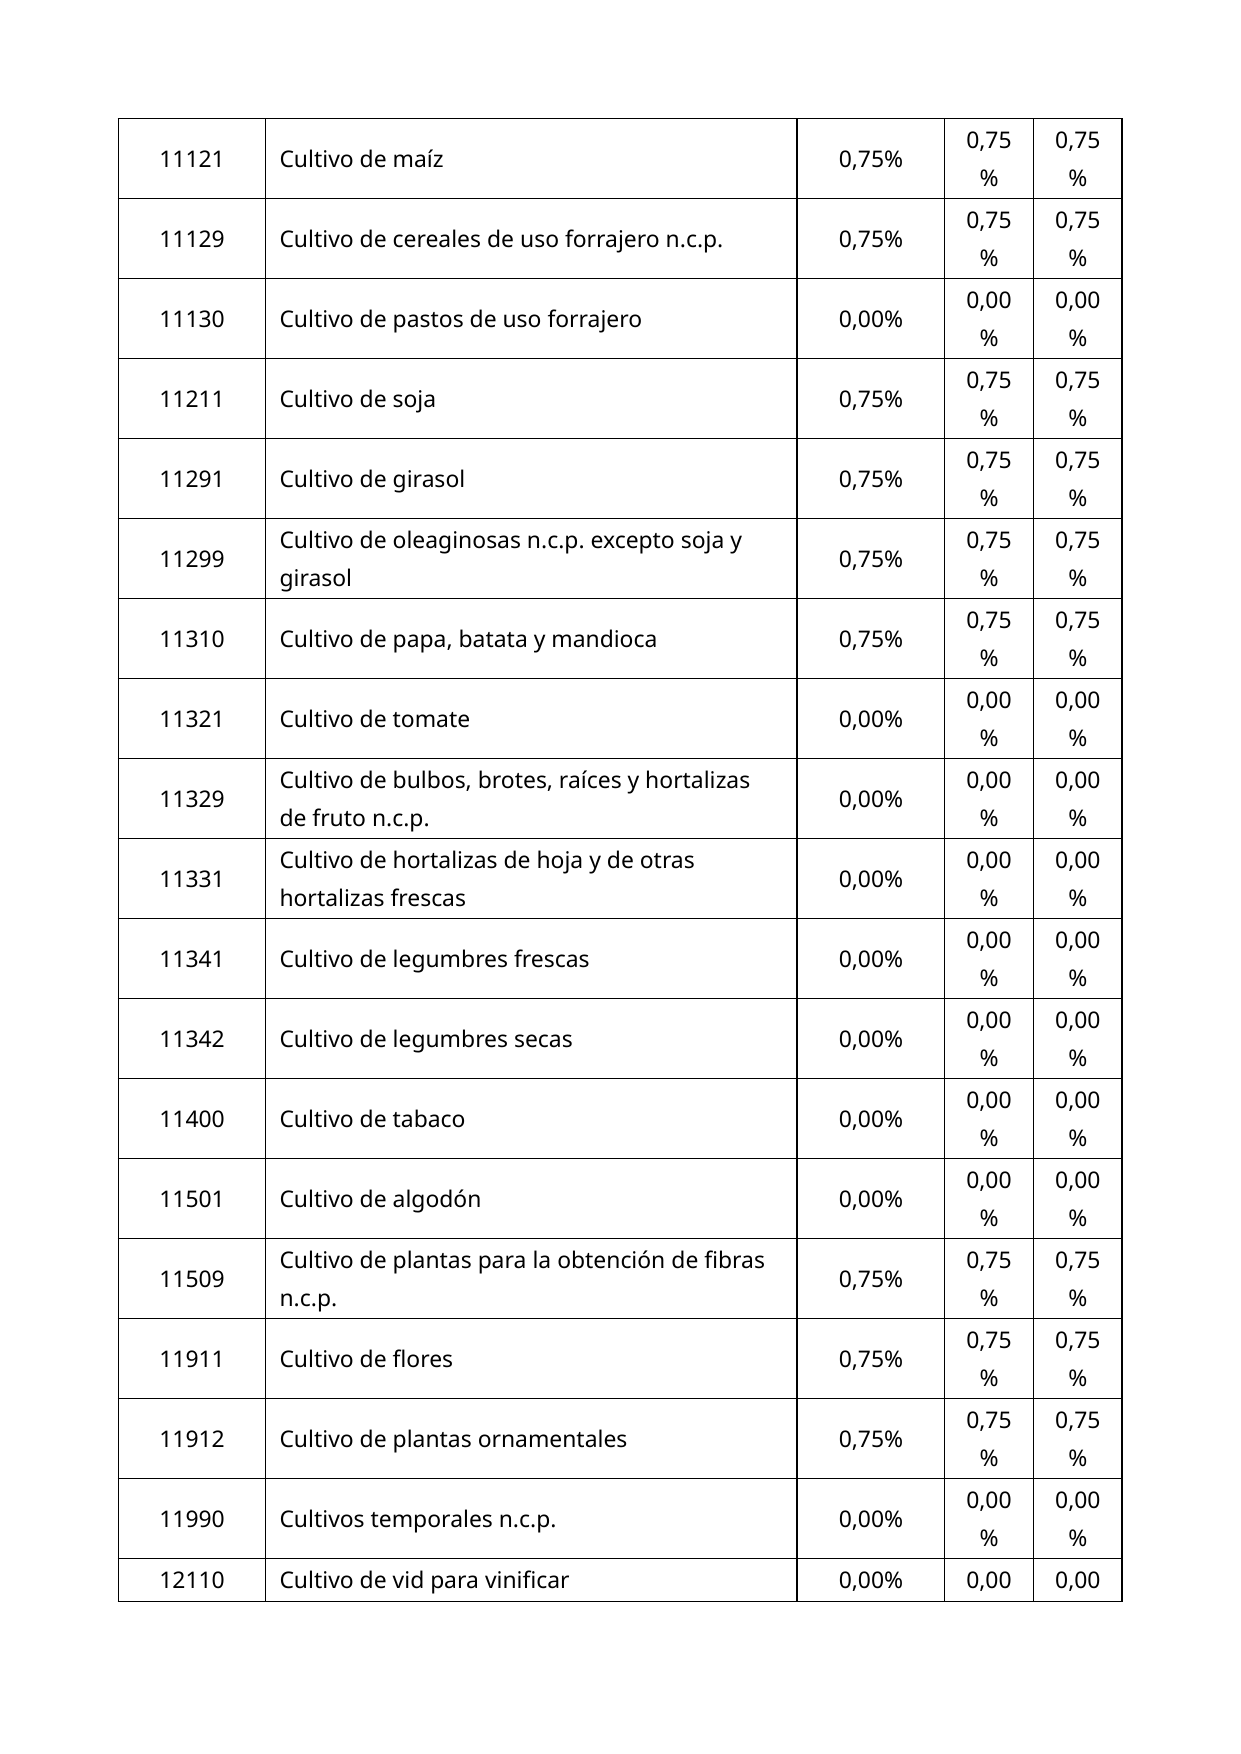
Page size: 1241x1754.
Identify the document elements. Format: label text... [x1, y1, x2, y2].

table_cell 11310 [119, 599, 265, 678]
table_cell Cultivo de girasol [266, 439, 796, 518]
table_cell Cultivo de soja [266, 359, 796, 438]
table_cell 11211 [119, 359, 265, 438]
table_cell 11329 [119, 759, 265, 838]
table_cell 0,75% [945, 599, 1033, 678]
table_cell Cultivo de cereales de uso forrajero n.c.p. [266, 199, 796, 278]
table_cell 11331 [119, 839, 265, 918]
table_cell Cultivo de papa, batata y mandioca [266, 599, 796, 678]
table_cell 12110 [119, 1559, 265, 1601]
table_cell 11341 [119, 919, 265, 998]
table_cell 0,00% [945, 919, 1033, 998]
table_cell 0,00% [798, 1079, 944, 1158]
table_cell Cultivo de pastos de uso forrajero [266, 279, 796, 358]
table_cell 0,75% [1034, 1239, 1121, 1318]
table_cell Cultivos temporales n.c.p. [266, 1479, 796, 1558]
table_cell 0,75% [1034, 119, 1121, 198]
table_cell Cultivo de bulbos, brotes, raíces y hortalizas de fruto n.c.p. [266, 759, 796, 838]
table_cell 11342 [119, 999, 265, 1078]
table_cell 0,00% [945, 1479, 1033, 1558]
table_cell 0,00% [1034, 919, 1121, 998]
table_cell Cultivo de algodón [266, 1159, 796, 1238]
table_cell 0,75% [798, 359, 944, 438]
table_cell 11299 [119, 519, 265, 598]
table_cell 0,00% [798, 279, 944, 358]
table_cell 0,00 [945, 1559, 1033, 1601]
table_cell 0,75% [798, 1319, 944, 1398]
table_cell Cultivo de maíz [266, 119, 796, 198]
table_cell Cultivo de hortalizas de hoja y de otras hortalizas frescas [266, 839, 796, 918]
table_cell 0,00% [945, 279, 1033, 358]
table_cell 0,75% [798, 599, 944, 678]
table_cell 0,75% [945, 1399, 1033, 1478]
table_cell Cultivo de plantas para la obtención de fibras n.c.p. [266, 1239, 796, 1318]
table_cell 0,00% [1034, 679, 1121, 758]
table_cell 0,00% [1034, 279, 1121, 358]
table_cell Cultivo de legumbres secas [266, 999, 796, 1078]
table_cell 0,75% [798, 119, 944, 198]
table_cell 0,00% [1034, 1479, 1121, 1558]
table_cell Cultivo de legumbres frescas [266, 919, 796, 998]
table_cell Cultivo de tabaco [266, 1079, 796, 1158]
table_cell 0,75% [945, 359, 1033, 438]
table_cell 0,75% [945, 439, 1033, 518]
table_cell Cultivo de flores [266, 1319, 796, 1398]
table_cell 0,00% [945, 839, 1033, 918]
table_cell 11291 [119, 439, 265, 518]
table_cell 11130 [119, 279, 265, 358]
table_cell 0,75% [945, 1239, 1033, 1318]
table_cell 0,00% [798, 1479, 944, 1558]
table_cell 0,00% [945, 999, 1033, 1078]
table_cell 11509 [119, 1239, 265, 1318]
table_cell Cultivo de vid para vinificar [266, 1559, 796, 1601]
table_cell 0,00% [945, 1079, 1033, 1158]
table_cell 0,00% [1034, 999, 1121, 1078]
table_cell 0,00% [798, 1559, 944, 1601]
table_cell 0,00% [798, 759, 944, 838]
table_cell 0,00% [798, 919, 944, 998]
table_cell 11400 [119, 1079, 265, 1158]
table_cell 0,00% [945, 759, 1033, 838]
table_cell 0,75% [798, 439, 944, 518]
table_cell 0,00 [1034, 1559, 1121, 1601]
table_cell 0,75% [1034, 519, 1121, 598]
table_cell Cultivo de tomate [266, 679, 796, 758]
table_cell 0,00% [1034, 839, 1121, 918]
table_cell 11501 [119, 1159, 265, 1238]
table_cell 11990 [119, 1479, 265, 1558]
table_cell 0,75% [1034, 1319, 1121, 1398]
table_cell 11129 [119, 199, 265, 278]
table_cell 11121 [119, 119, 265, 198]
table_cell 11912 [119, 1399, 265, 1478]
table_cell 0,75% [945, 119, 1033, 198]
table_cell 11911 [119, 1319, 265, 1398]
table_cell 0,00% [1034, 759, 1121, 838]
table_cell 0,75% [945, 1319, 1033, 1398]
table_cell 0,75% [798, 199, 944, 278]
table_cell 0,75% [945, 199, 1033, 278]
table_cell 11321 [119, 679, 265, 758]
table_cell 0,75% [798, 519, 944, 598]
table_cell 0,00% [798, 839, 944, 918]
table_cell 0,00% [945, 679, 1033, 758]
table_cell 0,00% [1034, 1159, 1121, 1238]
table_cell 0,75% [1034, 359, 1121, 438]
table_cell 0,75% [1034, 1399, 1121, 1478]
table_cell 0,00% [798, 999, 944, 1078]
table_cell 0,75% [1034, 439, 1121, 518]
table_cell 0,75% [945, 519, 1033, 598]
table_cell 0,00% [798, 1159, 944, 1238]
table_cell 0,75% [1034, 599, 1121, 678]
table_cell 0,75% [1034, 199, 1121, 278]
table_cell Cultivo de oleaginosas n.c.p. excepto soja y girasol [266, 519, 796, 598]
table_cell Cultivo de plantas ornamentales [266, 1399, 796, 1478]
table_cell 0,75% [798, 1239, 944, 1318]
table_cell 0,75% [798, 1399, 944, 1478]
table_cell 0,00% [798, 679, 944, 758]
table_cell 0,00% [945, 1159, 1033, 1238]
table_cell 0,00% [1034, 1079, 1121, 1158]
